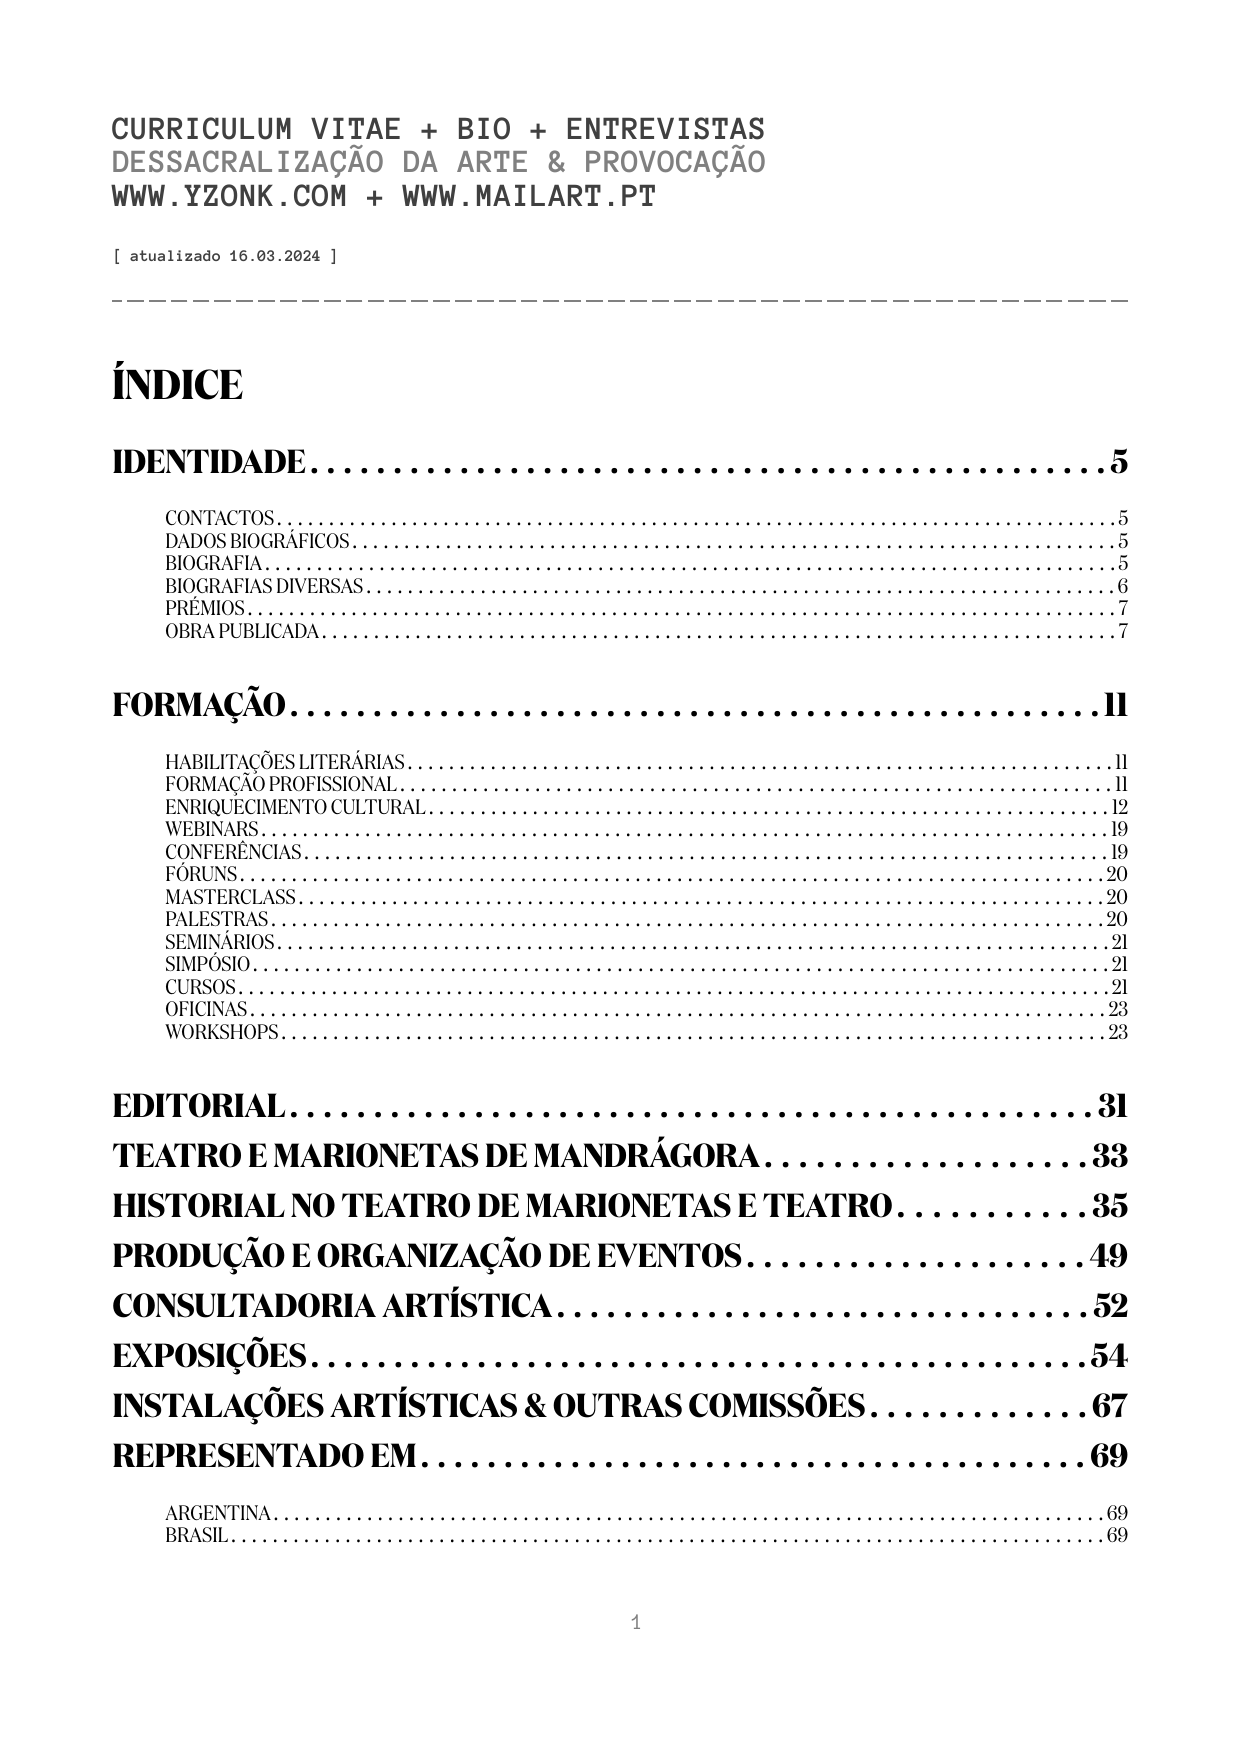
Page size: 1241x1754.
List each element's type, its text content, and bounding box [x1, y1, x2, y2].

text Formação Profissional 11 [135, 775, 1128, 796]
text Obra Publicada 7 [135, 622, 1128, 643]
text Dados Biográficos 5 [135, 532, 1128, 553]
text Masterclass 20 [135, 888, 1128, 909]
text Editorial 31 [112, 1091, 1128, 1124]
text Biografia 5 [135, 554, 1128, 575]
text Prémios 7 [135, 599, 1128, 620]
text Formação 11 [112, 690, 1128, 724]
text Instalações Artísticas & Outras Comissões 67 [112, 1391, 1128, 1424]
text Cursos 21 [135, 978, 1128, 999]
subtitle índice [112, 367, 1128, 408]
text Workshops 23 [135, 1023, 1128, 1044]
text Palestras 20 [135, 910, 1128, 931]
text Produção e Organização de Eventos 49 [112, 1241, 1128, 1274]
text BRAsIL 69 [135, 1526, 1128, 1547]
text Historial no Teatro de Marionetas e Teatro 35 [112, 1191, 1128, 1224]
text Seminários 21 [135, 933, 1128, 954]
text Argentina 69 [135, 1504, 1128, 1524]
text Representado em 69 [112, 1441, 1128, 1474]
text Conferências 19 [135, 843, 1128, 864]
text Webinars 19 [135, 820, 1128, 841]
text Contactos 5 [135, 509, 1128, 530]
text Oficinas 23 [135, 1000, 1128, 1021]
text Consultadoria Artística 52 [112, 1291, 1128, 1324]
text Habilitações Literárias 11 [135, 753, 1128, 774]
text Enriquecimento Cultural 12 [135, 798, 1128, 819]
text IDENTIDADE 5 [112, 447, 1128, 480]
text Exposições 54 [112, 1341, 1128, 1374]
text Simpósio 21 [135, 955, 1128, 976]
text Biografias Diversas 6 [135, 577, 1128, 598]
text Teatro e Marionetas de Mandrágora 33 [112, 1141, 1128, 1174]
text Fóruns 20 [135, 865, 1128, 886]
